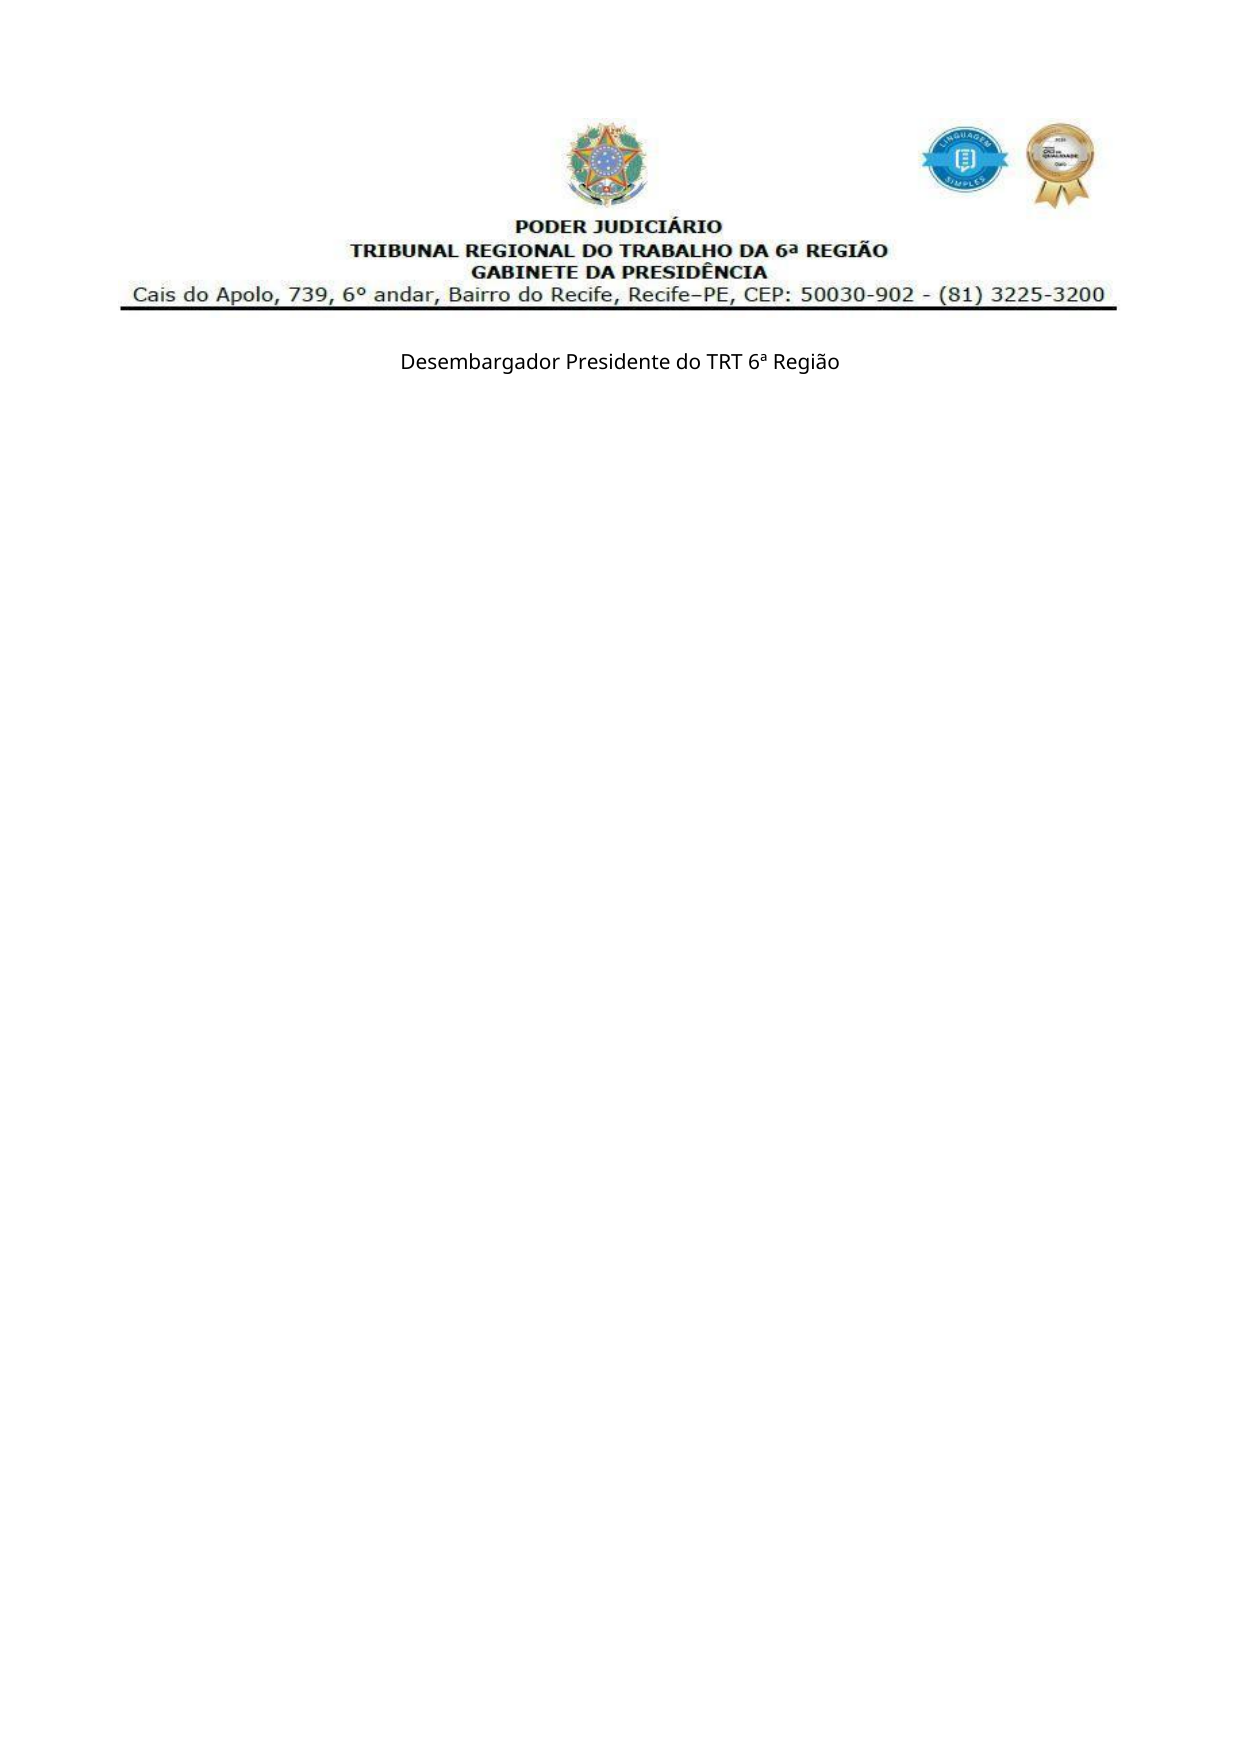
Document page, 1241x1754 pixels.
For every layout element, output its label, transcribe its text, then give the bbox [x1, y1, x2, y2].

text Desembargador Presidente do TRT 6ª Região [118, 347, 1122, 376]
picture [118, 118, 1121, 318]
